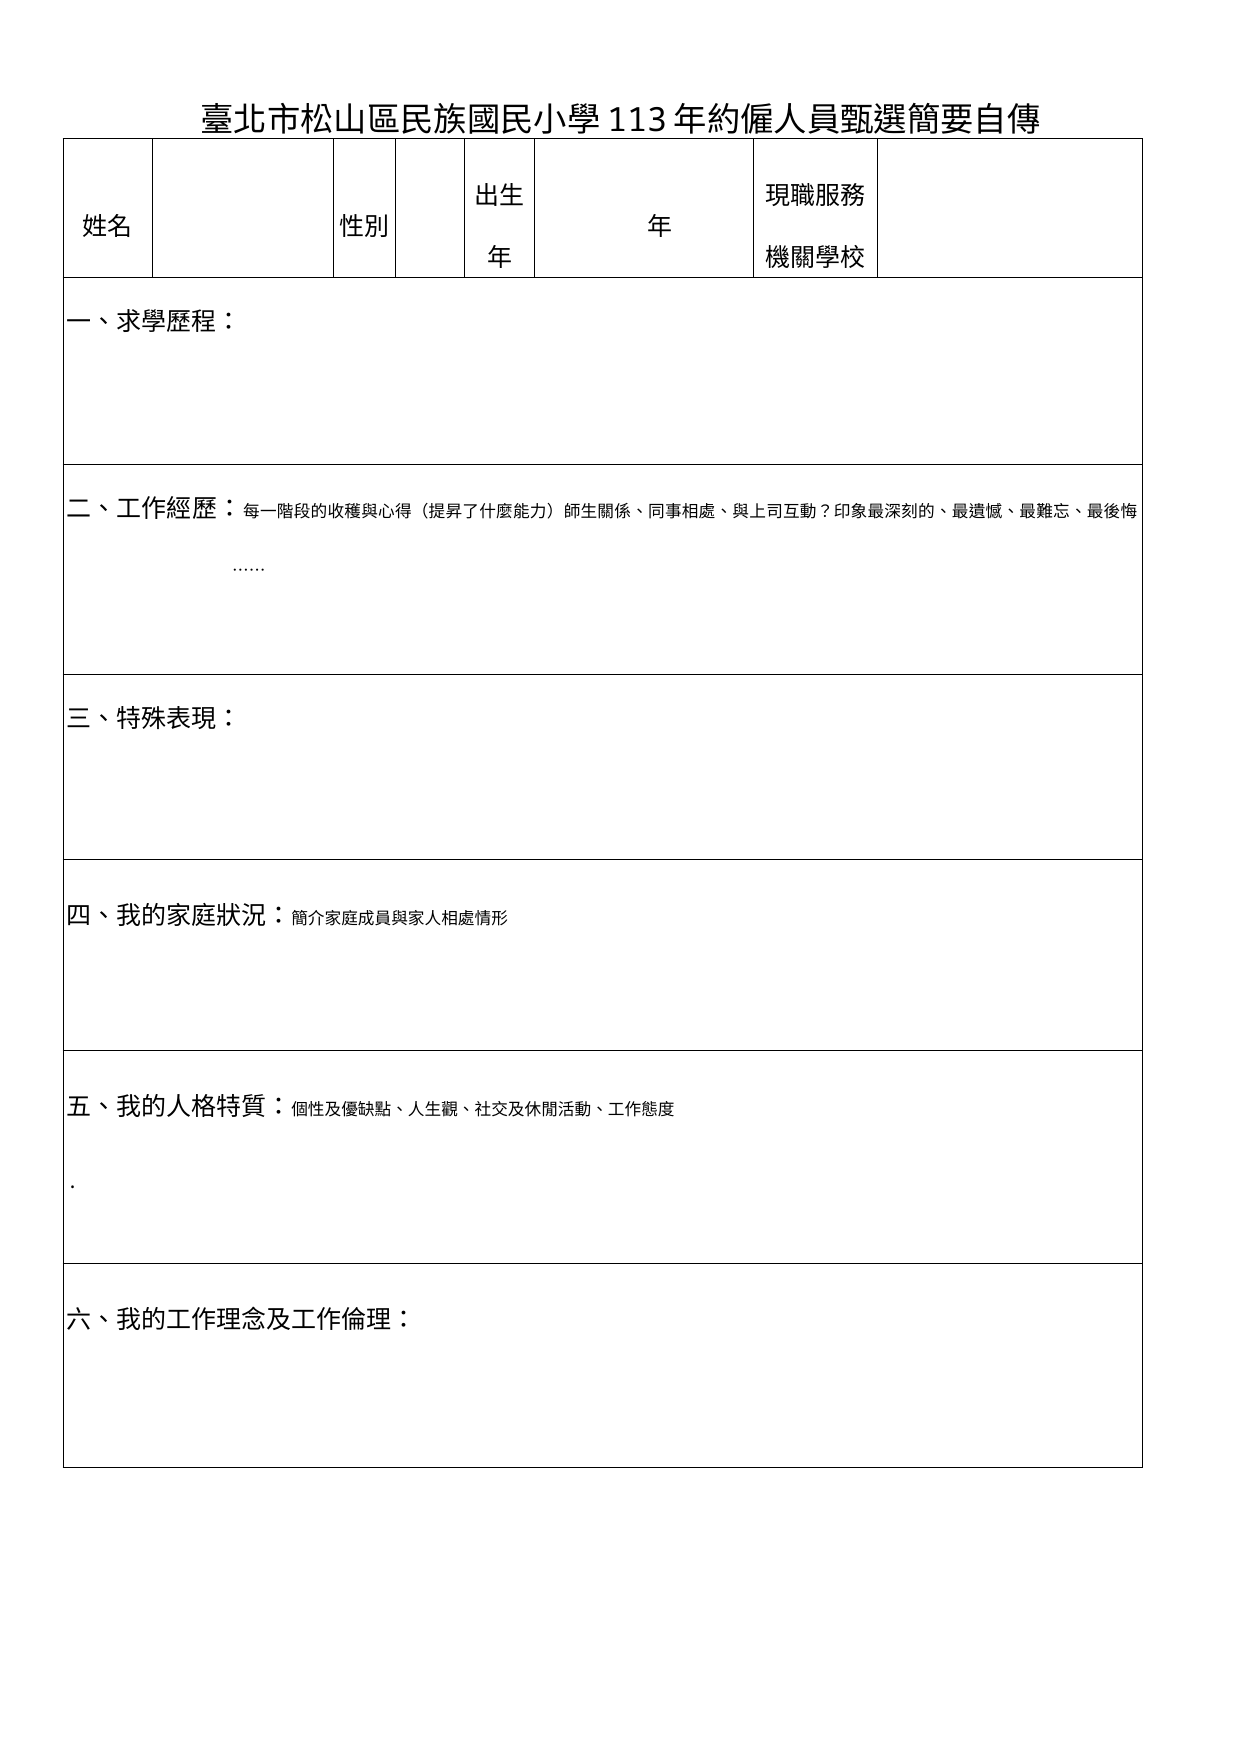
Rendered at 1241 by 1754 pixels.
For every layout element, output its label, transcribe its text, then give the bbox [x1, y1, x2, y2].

table_header [153, 139, 333, 277]
table_header [878, 139, 1142, 277]
table_header 性別 [334, 139, 395, 277]
table_cell 五、我的人格特質：個性及優缺點、人生觀、社交及休閒活動、工作態度 . [64, 1051, 1142, 1263]
table_header 姓名 [64, 139, 152, 277]
table_cell 六、我的工作理念及工作倫理： [64, 1264, 1142, 1467]
table_cell 一、求學歷程： [64, 278, 1142, 463]
text 臺北市松山區民族國民小學113年約僱人員甄選簡要自傳 [75, 76, 1165, 138]
table_header 出生年 [465, 139, 534, 277]
table_header 年 [535, 139, 753, 277]
table_header 現職服務機關學校 [754, 139, 877, 277]
table_header [396, 139, 464, 277]
table_cell 二、工作經歷：每一階段的收穫與心得（提昇了什麼能力）師生關係、同事相處、與上司互動？印象最深刻的、最遺憾、最難忘、最後悔…… [64, 465, 1142, 673]
table_cell 三、特殊表現： [64, 675, 1142, 859]
table_cell 四、我的家庭狀況：簡介家庭成員與家人相處情形 [64, 860, 1142, 1050]
